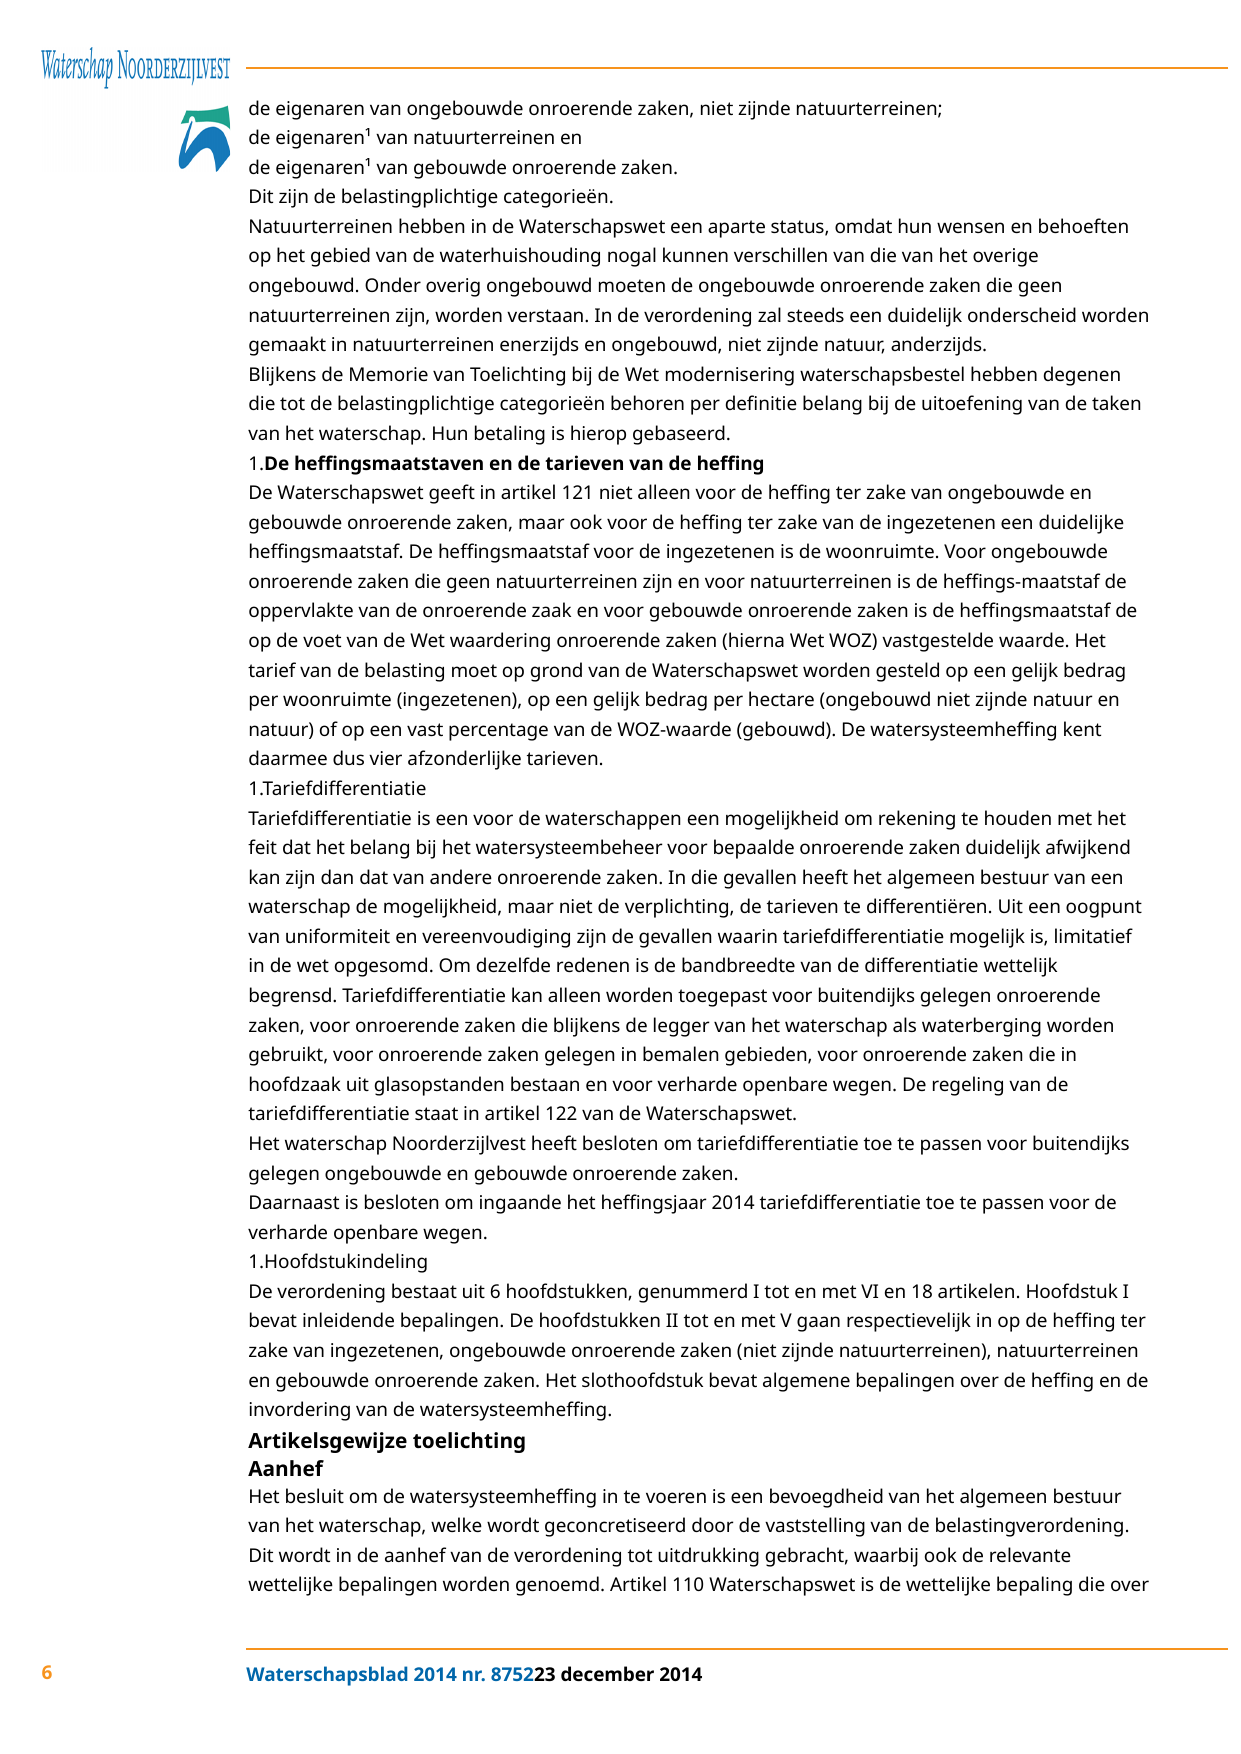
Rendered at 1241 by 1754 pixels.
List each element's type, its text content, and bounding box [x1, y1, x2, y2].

text 1.Hoofdstukindeling [248, 1248, 1152, 1274]
text De Waterschapswet geeft in artikel 121 niet alleen voor de heffing ter zake van ongebouwde en gebouwde onroerende zaken, maar ook voor de heffing ter zake van de ingezetenen een duidelijke heffingsmaatstaf. De heffingsmaatstaf voor de ingezetenen is de woonruimte. Voor ongebouwde onroerende zaken die geen natuurterreinen zijn en voor natuurterreinen is de heffings-maatstaf de oppervlakte van de onroerende zaak en voor gebouwde onroerende zaken is de heffingsmaatstaf de op de voet van de Wet waardering onroerende zaken (hierna Wet WOZ) vastgestelde waarde. Het tarief van de belasting moet op grond van de Waterschapswet worden gesteld op een gelijk bedrag per woonruimte (ingezetenen), op een gelijk bedrag per hectare (ongebouwd niet zijnde natuur en natuur) of op een vast percentage van de WOZ-waarde (gebouwd). De watersysteemheffing kent daarmee dus vier afzonderlijke tarieven. [248, 479, 1152, 771]
text de eigenaren van ongebouwde onroerende zaken, niet zijnde natuurterreinen; [248, 95, 1152, 121]
text Daarnaast is besloten om ingaande het heffingsjaar 2014 tariefdifferentiatie toe te passen voor de verharde openbare wegen. [248, 1189, 1152, 1245]
text de eigenaren¹ van gebouwde onroerende zaken. [248, 154, 1152, 180]
text Aanhef [248, 1454, 1152, 1483]
text Tariefdifferentiatie is een voor de waterschappen een mogelijkheid om rekening te houden met het feit dat het belang bij het watersysteembeheer voor bepaalde onroerende zaken duidelijk afwijkend kan zijn dan dat van andere onroerende zaken. In die gevallen heeft het algemeen bestuur van een waterschap de mogelijkheid, maar niet de verplichting, de tarieven te differentiëren. Uit een oogpunt van uniformiteit en vereenvoudiging zijn de gevallen waarin tariefdifferentiatie mogelijk is, limitatief in de wet opgesomd. Om dezelfde redenen is de bandbreedte van de differentiatie wettelijk begrensd. Tariefdifferentiatie kan alleen worden toegepast voor buitendijks gelegen onroerende zaken, voor onroerende zaken die blijkens de legger van het waterschap als waterberging worden gebruikt, voor onroerende zaken gelegen in bemalen gebieden, voor onroerende zaken die in hoofdzaak uit glasopstanden bestaan en voor verharde openbare wegen. De regeling van de tariefdifferentiatie staat in artikel 122 van de Waterschapswet. [248, 805, 1152, 1126]
text de eigenaren¹ van natuurterreinen en [248, 124, 1152, 150]
text 1.Tariefdifferentiatie [248, 775, 1152, 801]
text Artikelsgewijze toelichting [248, 1426, 1152, 1454]
text Het besluit om de watersysteemheffing in te voeren is een bevoegdheid van het algemeen bestuur van het waterschap, welke wordt geconcretiseerd door de vaststelling van de belastingverordening. Dit wordt in de aanhef van de verordening tot uitdrukking gebracht, waarbij ook de relevante wettelijke bepalingen worden genoemd. Artikel 110 Waterschapswet is de wettelijke bepaling die over [248, 1483, 1152, 1597]
text 1.De heffingsmaatstaven en de tarieven van de heffing [248, 450, 1152, 476]
picture [41, 47, 231, 172]
text Dit zijn de belastingplichtige categorieën. [248, 183, 1152, 209]
text De verordening bestaat uit 6 hoofdstukken, genummerd I tot en met VI en 18 artikelen. Hoofdstuk I bevat inleidende bepalingen. De hoofdstukken II tot en met V gaan respectievelijk in op de heffing ter zake van ingezetenen, ongebouwde onroerende zaken (niet zijnde natuurterreinen), natuurterreinen en gebouwde onroerende zaken. Het slothoofdstuk bevat algemene bepalingen over de heffing en de invordering van de watersysteemheffing. [248, 1278, 1152, 1422]
text Blijkens de Memorie van Toelichting bij de Wet modernisering waterschapsbestel hebben degenen die tot de belastingplichtige categorieën behoren per definitie belang bij de uitoefening van de taken van het waterschap. Hun betaling is hierop gebaseerd. [248, 361, 1152, 446]
text Het waterschap Noorderzijlvest heeft besloten om tariefdifferentiatie toe te passen voor buitendijks gelegen ongebouwde en gebouwde onroerende zaken. [248, 1130, 1152, 1186]
text Natuurterreinen hebben in de Waterschapswet een aparte status, omdat hun wensen en behoeften op het gebied van de waterhuishouding nogal kunnen verschillen van die van het overige ongebouwd. Onder overig ongebouwd moeten de ongebouwde onroerende zaken die geen natuurterreinen zijn, worden verstaan. In de verordening zal steeds een duidelijk onderscheid worden gemaakt in natuurterreinen enerzijds en ongebouwd, niet zijnde natuur, anderzijds. [248, 213, 1152, 357]
